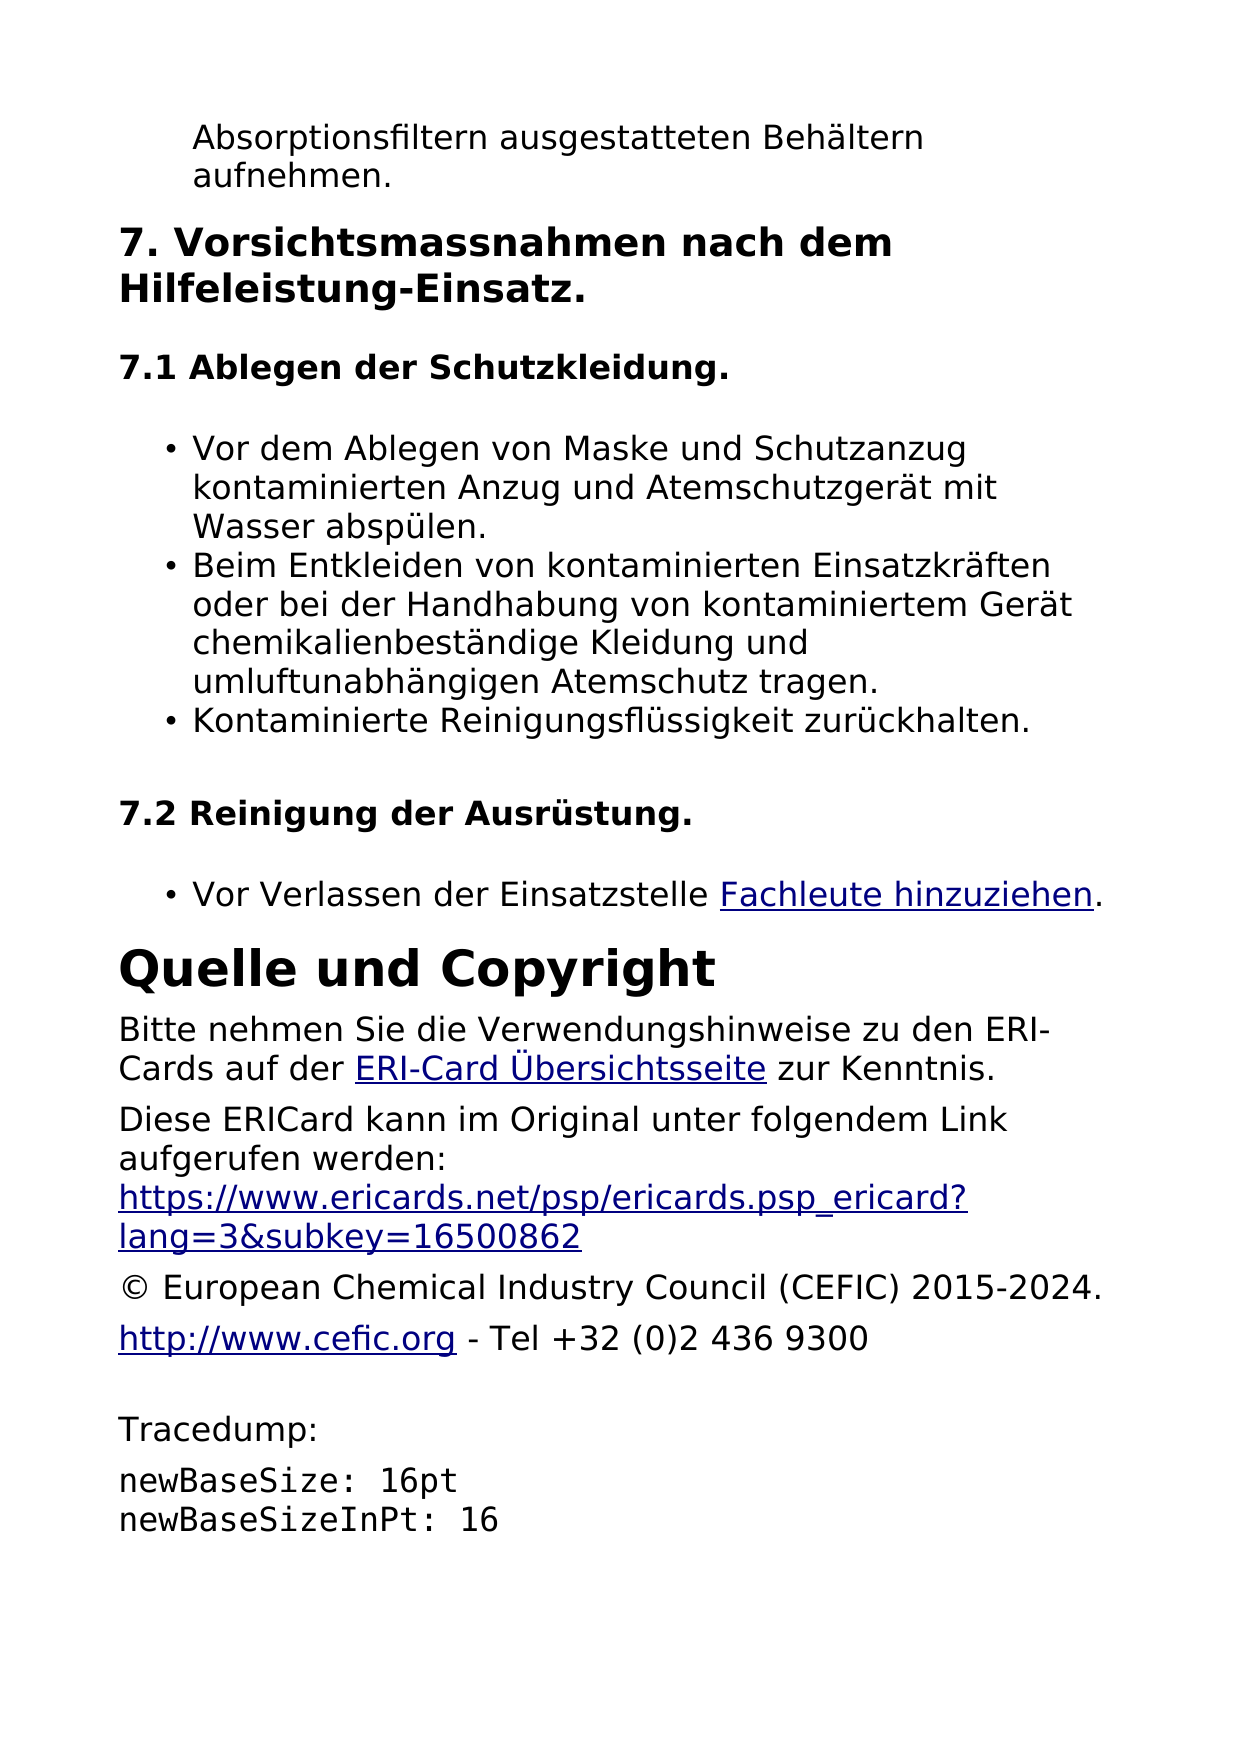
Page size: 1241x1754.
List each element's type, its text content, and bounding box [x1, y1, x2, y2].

list Kontaminierte Reinigungsflüssigkeit zurückhalten. [177, 702, 1122, 740]
subtitle 7.2 Reinigung der Ausrüstung. [118, 795, 1122, 834]
text Bitte nehmen Sie die Verwendungshinweise zu den ERI-Cards auf der ERI-Card Übersichtsseite zur Kenntnis. [118, 1010, 1122, 1088]
subtitle Quelle und Copyright [118, 939, 1122, 998]
text Diese ERICard kann im Original unter folgendem Link aufgerufen werden: https://www.ericards.net/psp/ericards.psp_ericard?lang=3&subkey=16500862 [118, 1101, 1122, 1256]
list Vor Verlassen der Einsatzstelle Fachleute hinzuziehen. [177, 876, 1122, 914]
list Beim Entkleiden von kontaminierten Einsatzkräften oder bei der Handhabung von kontaminiertem Gerät chemikalienbeständige Kleidung und umluftunabhängigen Atemschutz tragen. [177, 546, 1122, 702]
list Absorptionsfiltern ausgestatteten Behältern aufnehmen. [177, 118, 1122, 196]
text newBaseSize: 16pt newBaseSizeInPt: 16 [118, 1461, 1122, 1539]
text Tracedump: [118, 1371, 1122, 1449]
list Vor dem Ablegen von Maske und Schutzanzug kontaminierten Anzug und Atemschutzgerät mit Wasser abspülen. [177, 429, 1122, 546]
subtitle 7.1 Ablegen der Schutzkleidung. [118, 349, 1122, 388]
subtitle 7. Vorsichtsmassnahmen nach dem Hilfeleistung-Einsatz. [118, 221, 1122, 311]
text © European Chemical Industry Council (CEFIC) 2015-2024. [118, 1268, 1122, 1307]
text http://www.cefic.org - Tel +32 (0)2 436 9300 [118, 1320, 1122, 1359]
